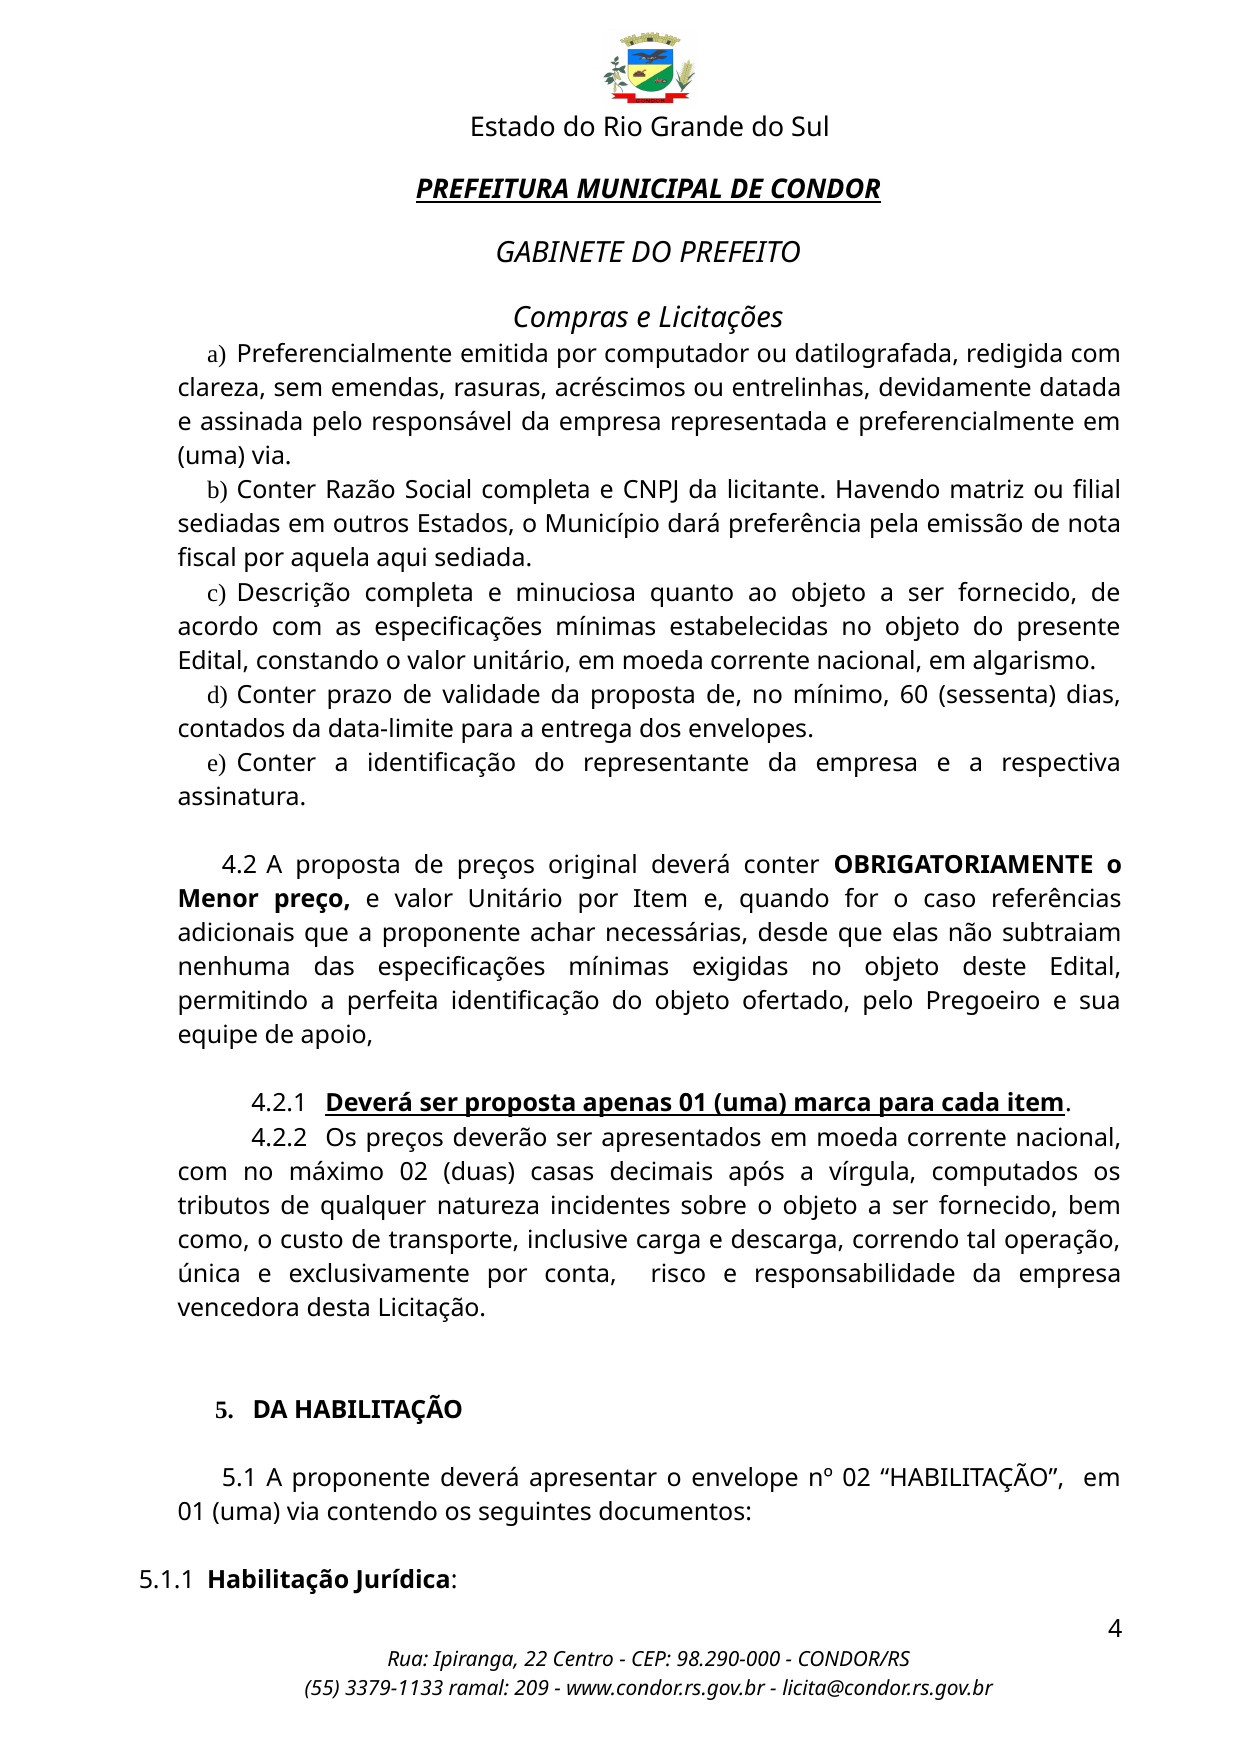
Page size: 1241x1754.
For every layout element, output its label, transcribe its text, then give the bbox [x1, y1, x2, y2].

list Habilitação Jurídica: [138, 1562, 1122, 1596]
list Conter Razão Social completa e CNPJ da licitante. Havendo matriz ou filial sediadas em outros Estados, o Município dará preferência pela emissão de nota fiscal por aquela aqui sediada. [177, 472, 1122, 574]
list A proponente deverá apresentar o envelope nº 02 “HABILITAÇÃO”, em 01 (uma) via contendo os seguintes documentos: [177, 1460, 1122, 1528]
list Descrição completa e minuciosa quanto ao objeto a ser fornecido, de acordo com as especificações mínimas estabelecidas no objeto do presente Edital, constando o valor unitário, em moeda corrente nacional, em algarismo. [177, 574, 1122, 676]
list Conter prazo de validade da proposta de, no mínimo, 60 (sessenta) dias, contados da data-limite para a entrega dos envelopes. [177, 676, 1122, 744]
list Os preços deverão ser apresentados em moeda corrente nacional, com no máximo 02 (duas) casas decimais após a vírgula, computados os tributos de qualquer natureza incidentes sobre o objeto a ser fornecido, bem como, o custo de transporte, inclusive carga e descarga, correndo tal operação, única e exclusivamente por conta, risco e responsabilidade da empresa vencedora desta Licitação. [177, 1119, 1122, 1323]
list Deverá ser proposta apenas 01 (uma) marca para cada item. [177, 1085, 1122, 1119]
list Conter a identificação do representante da empresa e a respectiva assinatura. [177, 744, 1122, 813]
list Preferencialmente emitida por computador ou datilografada, redigida com clareza, sem emendas, rasuras, acréscimos ou entrelinhas, devidamente datada e assinada pelo responsável da empresa representada e preferencialmente em (uma) via. [177, 336, 1122, 472]
list DA HABILITAÇÃO [215, 1392, 1122, 1426]
list A proposta de preços original deverá conter OBRIGATORIAMENTE o Menor preço, e valor Unitário por Item e, quando for o caso referências adicionais que a proponente achar necessárias, desde que elas não subtraiam nenhuma das especificações mínimas exigidas no objeto deste Edital, permitindo a perfeita identificação do objeto ofertado, pelo Pregoeiro e sua equipe de apoio, [177, 847, 1122, 1051]
